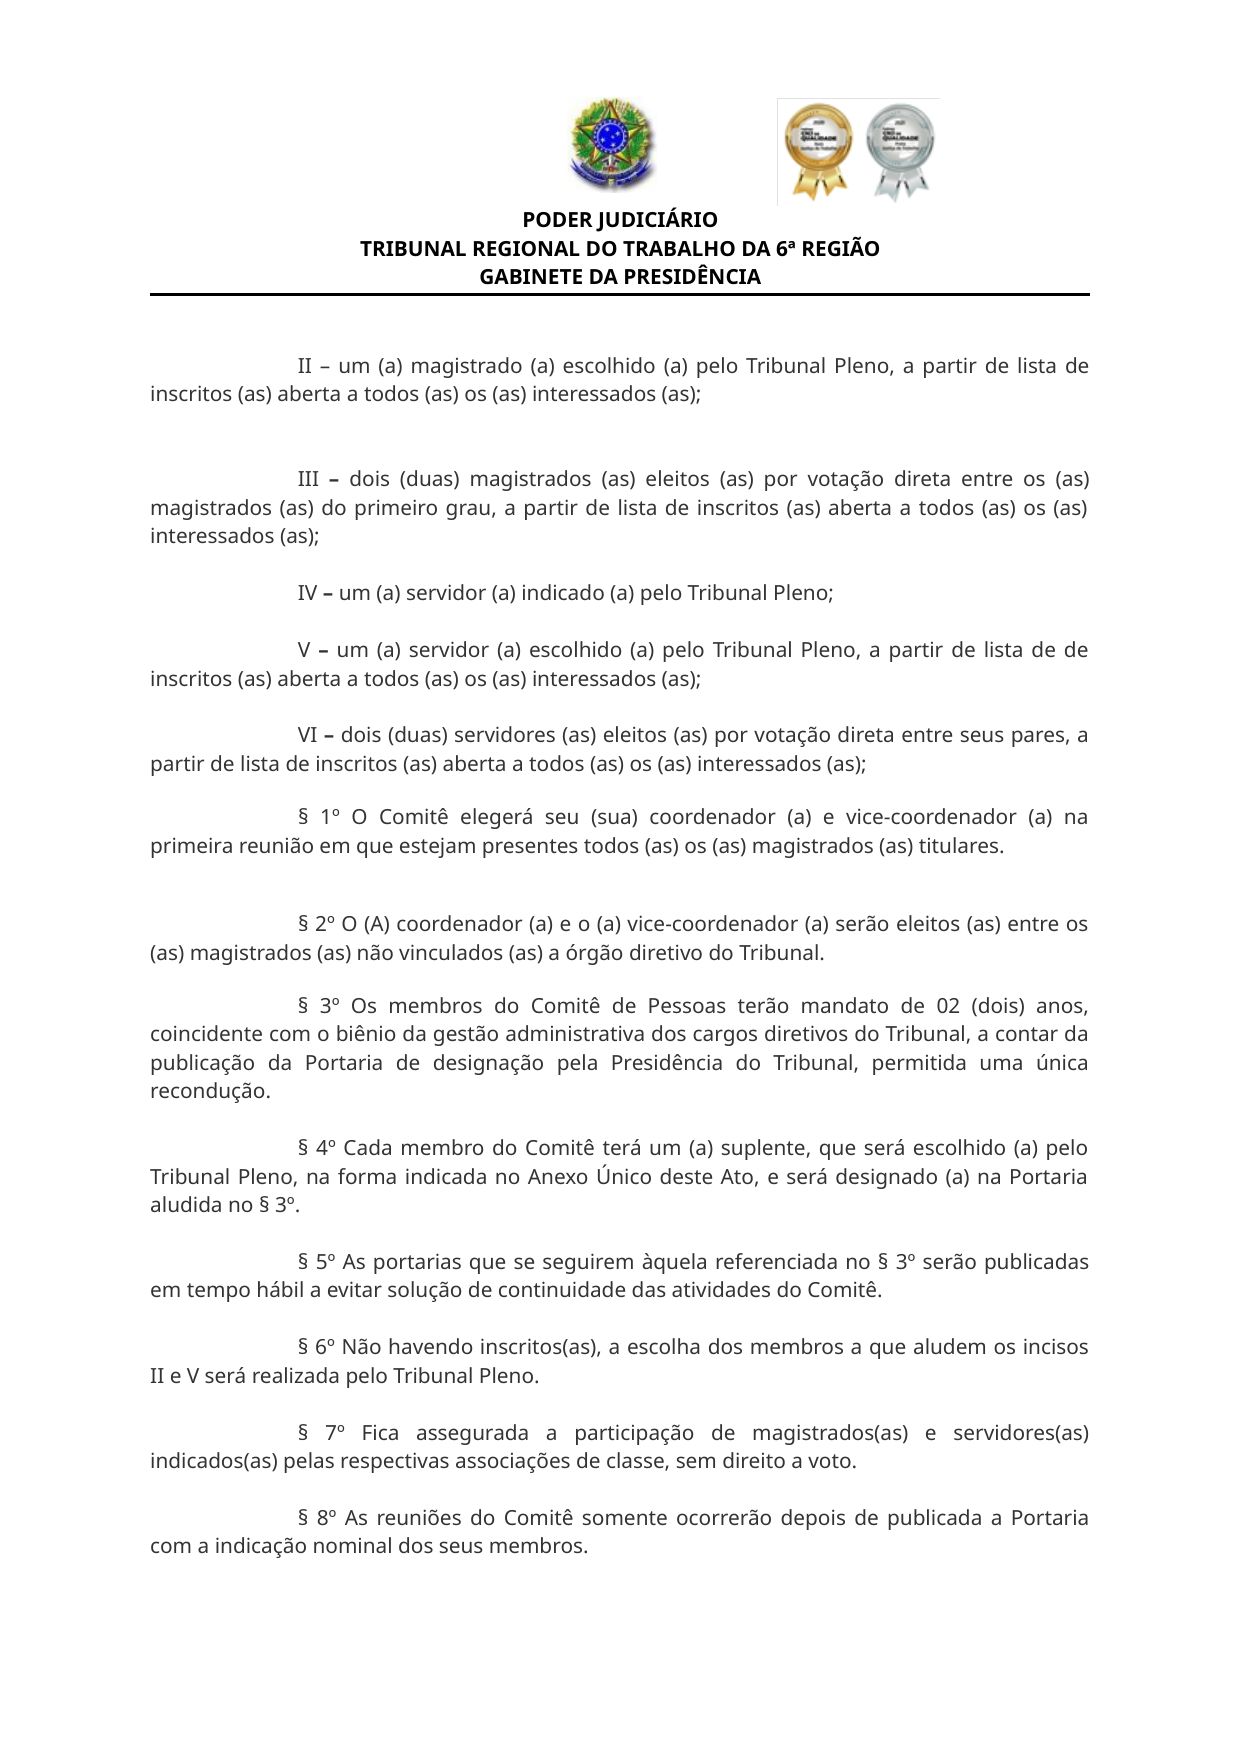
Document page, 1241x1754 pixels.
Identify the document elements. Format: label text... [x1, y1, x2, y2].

text II – um (a) magistrado (a) escolhido (a) pelo Tribunal Pleno, a partir de lista de inscritos (as) aberta a todos (as) os (as) interessados (as); [150, 351, 1090, 408]
text § 3º Os membros do Comitê de Pessoas terão mandato de 02 (dois) anos, coincidente com o biênio da gestão administrativa dos cargos diretivos do Tribunal, a contar da publicação da Portaria de designação pela Presidência do Tribunal, permitida uma única recondução. [150, 991, 1090, 1105]
text § 6º Não havendo inscritos(as), a escolha dos membros a que aludem os incisos II e V será realizada pelo Tribunal Pleno. [150, 1332, 1090, 1389]
text V – um (a) servidor (a) escolhido (a) pelo Tribunal Pleno, a partir de lista de de inscritos (as) aberta a todos (as) os (as) interessados (as); [150, 635, 1090, 692]
text § 2º O (A) coordenador (a) e o (a) vice-coordenador (a) serão eleitos (as) entre os (as) magistrados (as) não vinculados (as) a órgão diretivo do Tribunal. [150, 909, 1090, 966]
text VI – dois (duas) servidores (as) eleitos (as) por votação direta entre seus pares, a partir de lista de inscritos (as) aberta a todos (as) os (as) interessados (as); [150, 721, 1090, 777]
text § 8º As reuniões do Comitê somente ocorrerão depois de publicada a Portaria com a indicação nominal dos seus membros. [150, 1503, 1090, 1560]
text § 4º Cada membro do Comitê terá um (a) suplente, que será escolhido (a) pelo Tribunal Pleno, na forma indicada no Anexo Único deste Ato, e será designado (a) na Portaria aludida no § 3º. [150, 1133, 1090, 1219]
text III – dois (duas) magistrados (as) eleitos (as) por votação direta entre os (as) magistrados (as) do primeiro grau, a partir de lista de inscritos (as) aberta a todos (as) os (as) interessados (as); [150, 464, 1090, 550]
text § 7º Fica assegurada a participação de magistrados(as) e servidores(as) indicados(as) pelas respectivas associações de classe, sem direito a voto. [150, 1418, 1090, 1474]
text § 1º O Comitê elegerá seu (sua) coordenador (a) e vice-coordenador (a) na primeira reunião em que estejam presentes todos (as) os (as) magistrados (as) titulares. [150, 802, 1090, 859]
text § 5º As portarias que se seguirem àquela referenciada no § 3º serão publicadas em tempo hábil a evitar solução de continuidade das atividades do Comitê. [150, 1247, 1090, 1304]
text IV – um (a) servidor (a) indicado (a) pelo Tribunal Pleno; [150, 578, 1090, 607]
